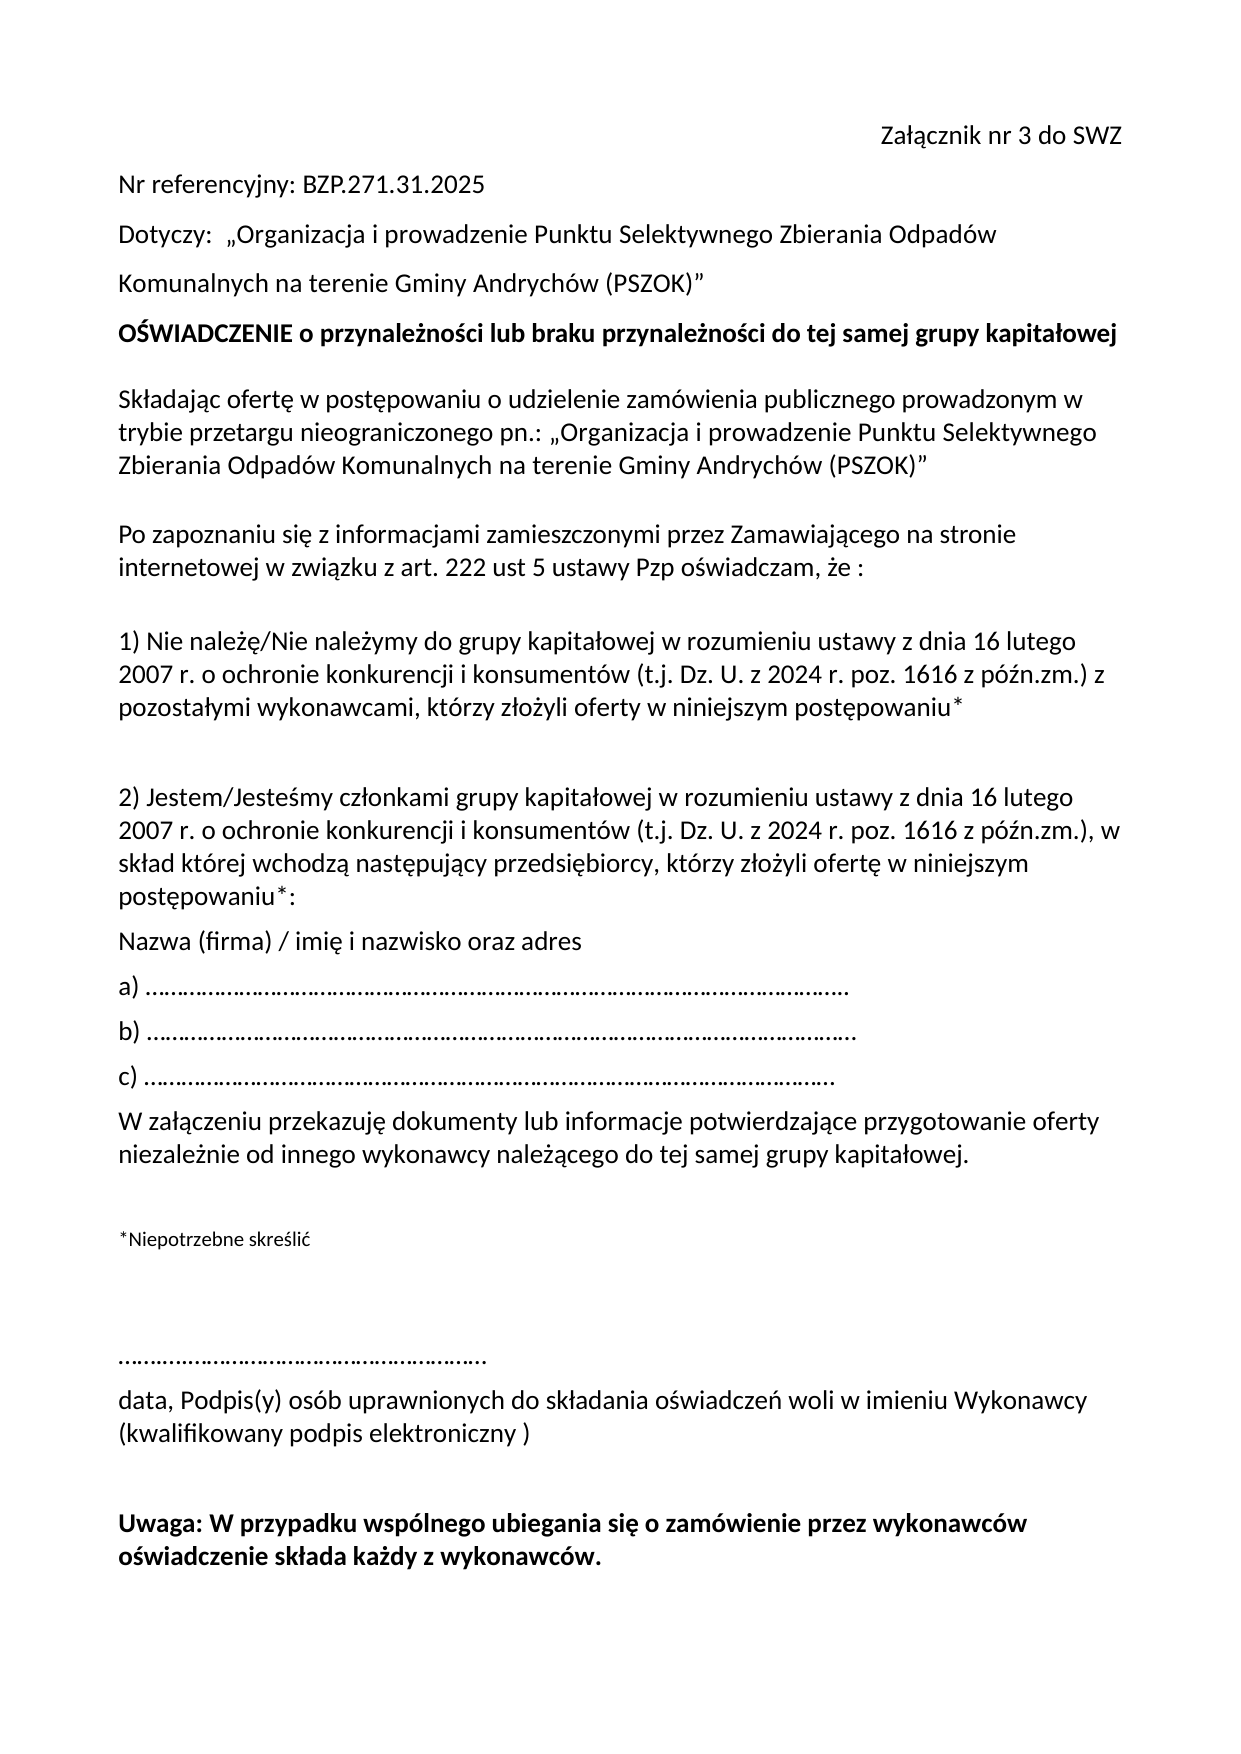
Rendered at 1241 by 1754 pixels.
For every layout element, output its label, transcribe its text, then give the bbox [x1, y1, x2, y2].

text Składając ofertę w postępowaniu o udzielenie zamówienia publicznego prowadzonym w trybie przetargu nieograniczonego pn.: „Organizacja i prowadzenie Punktu Selektywnego Zbierania Odpadów Komunalnych na terenie Gminy Andrychów (PSZOK)” [118, 382, 1122, 481]
text data, Podpis(y) osób uprawnionych do składania oświadczeń woli w imieniu Wykonawcy (kwalifikowany podpis elektroniczny ) [118, 1383, 1122, 1449]
text b) …………………………………………………………………………………………………… [118, 1014, 1122, 1047]
text 1) Nie należę/Nie należymy do grupy kapitałowej w rozumieniu ustawy z dnia 16 lutego 2007 r. o ochronie konkurencji i konsumentów (t.j. Dz. U. z 2024 r. poz. 1616 z późn.zm.) z pozostałymi wykonawcami, którzy złożyli oferty w niniejszym postępowaniu* [118, 624, 1122, 723]
text c) ………………………………………………………………………………………………… [118, 1059, 1122, 1092]
text Załącznik nr 3 do SWZ [118, 118, 1122, 151]
text *Niepotrzebne skreślić [118, 1227, 1122, 1252]
text Dotyczy: „Organizacja i prowadzenie Punktu Selektywnego Zbierania Odpadów Komunalnych na terenie Gminy Andrychów (PSZOK)” [118, 217, 1122, 299]
text Po zapoznaniu się z informacjami zamieszczonymi przez Zamawiającego na stronie internetowej w związku z art. 222 ust 5 ustawy Pzp oświadczam, że : [118, 517, 1122, 583]
subtitle OŚWIADCZENIE o przynależności lub braku przynależności do tej samej grupy kapitałowej [118, 316, 1122, 349]
text W załączeniu przekazuję dokumenty lub informacje potwierdzające przygotowanie oferty niezależnie od innego wykonawcy należącego do tej samej grupy kapitałowej. [118, 1104, 1122, 1170]
text Nr referencyjny: BZP.271.31.2025 [118, 168, 1122, 201]
text a) ………………………………………………………………………………………………….. [118, 969, 1122, 1002]
text Nazwa (firma) / imię i nazwisko oraz adres [118, 924, 1122, 957]
text …….….………………………………………… [118, 1338, 1122, 1371]
text 2) Jestem/Jesteśmy członkami grupy kapitałowej w rozumieniu ustawy z dnia 16 lutego 2007 r. o ochronie konkurencji i konsumentów (t.j. Dz. U. z 2024 r. poz. 1616 z późn.zm.), w skład której wchodzą następujący przedsiębiorcy, którzy złożyli ofertę w niniejszym postępowaniu*: [118, 780, 1122, 912]
text Uwaga: W przypadku wspólnego ubiegania się o zamówienie przez wykonawców oświadczenie składa każdy z wykonawców. [118, 1506, 1122, 1572]
